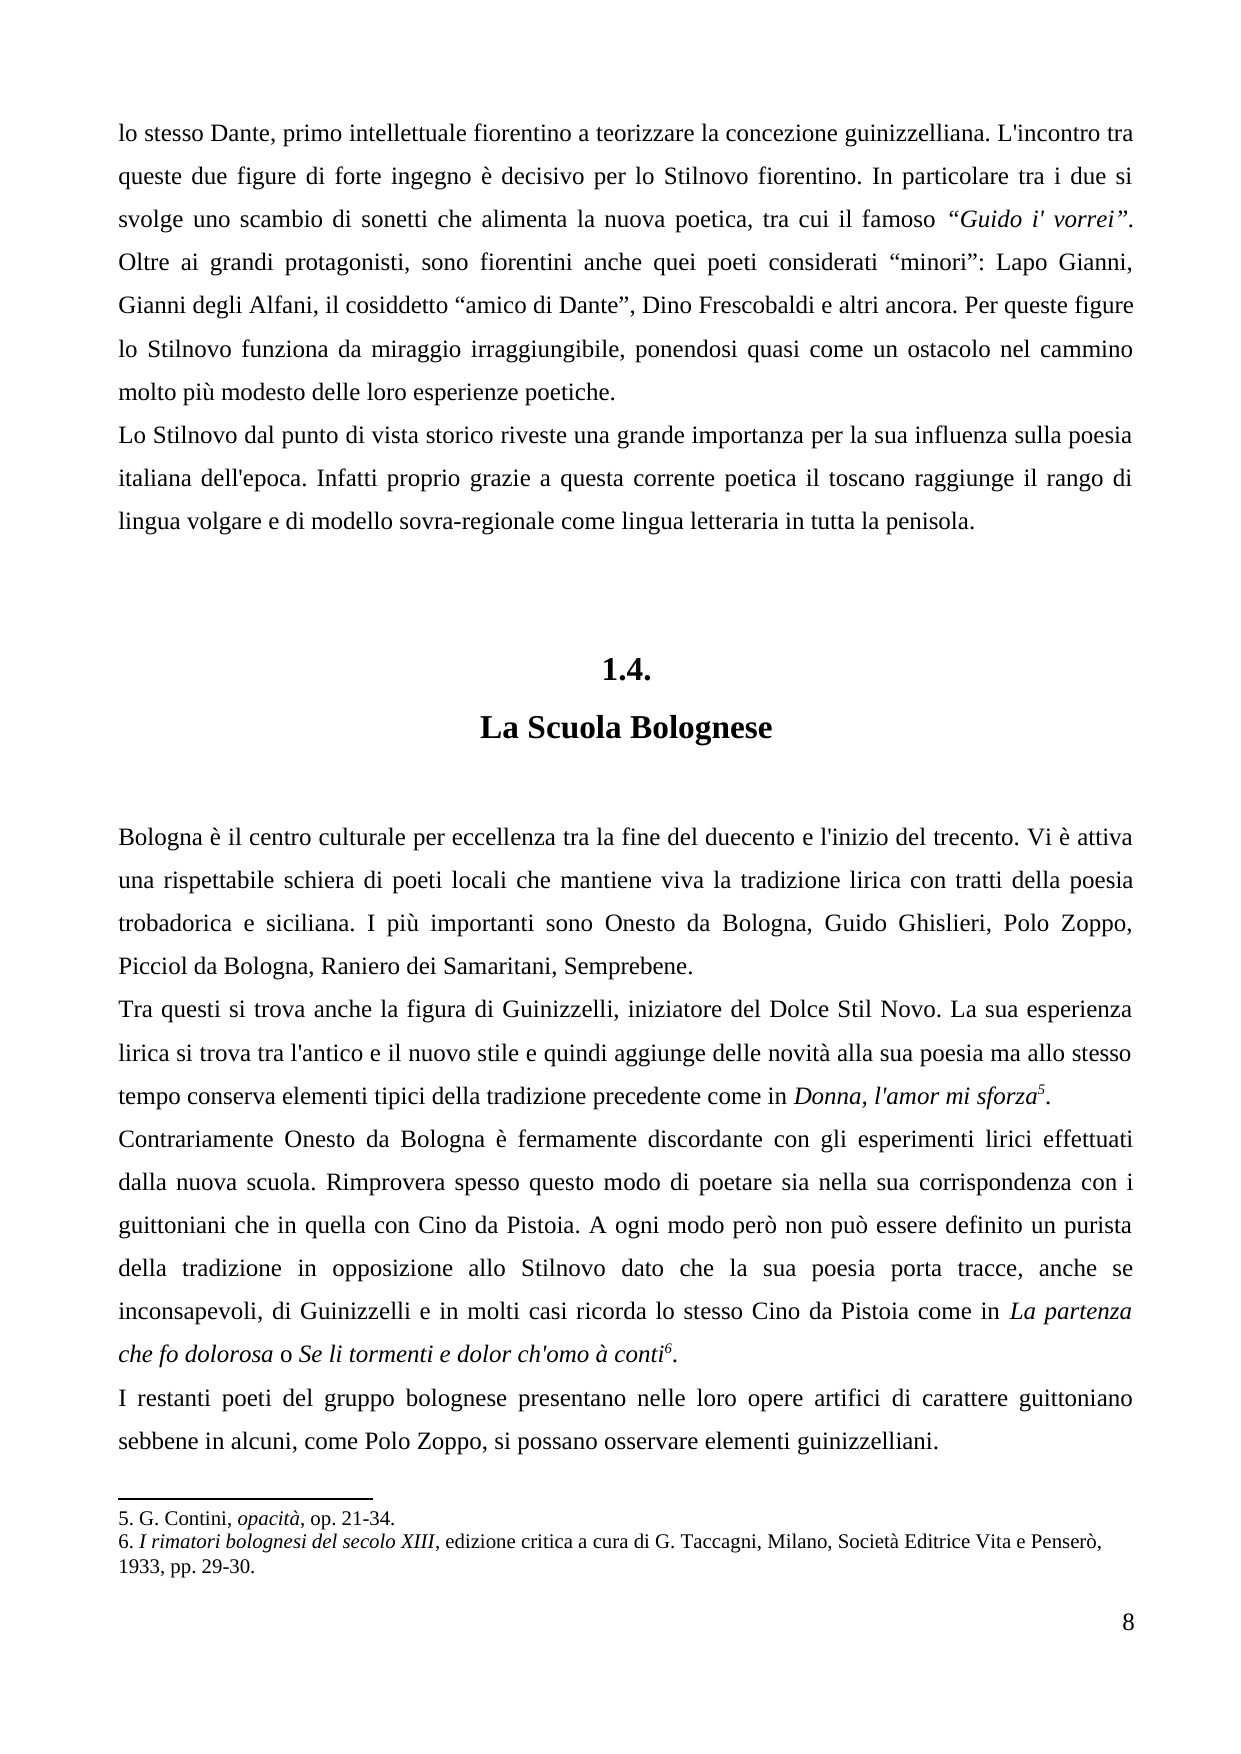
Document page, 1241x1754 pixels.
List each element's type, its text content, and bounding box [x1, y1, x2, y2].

text Bologna è il centro culturale per eccellenza tra la fine del duecento e l'inizio del trecento. Vi è attiva una rispettabile schiera di poeti locali che mantiene viva la tradizione lirica con tratti della poesia trobadorica e siciliana. I più importanti sono Onesto da Bologna, Guido Ghislieri, Polo Zoppo, Picciol da Bologna, Raniero dei Samaritani, Semprebene. [118, 822, 1134, 980]
text I restanti poeti del gruppo bolognese presentano nelle loro opere artifici di carattere guittoniano sebbene in alcuni, come Polo Zoppo, si possano osservare elementi guinizzelliani. [118, 1383, 1134, 1454]
text La Scuola Bolognese [118, 707, 1134, 745]
text Lo Stilnovo dal punto di vista storico riveste una grande importanza per la sua influenza sulla poesia italiana dell'epoca. Infatti proprio grazie a questa corrente poetica il toscano raggiunge il rango di lingua volgare e di modello sovra-regionale come lingua letteraria in tutta la penisola. [118, 420, 1134, 535]
text . I rimatori bolognesi del secolo XIII, edizione critica a cura di G. Taccagni, Milano, Società Editrice Vita e Penserò, 1933, pp. 29-30. [118, 1529, 1134, 1578]
text Contrariamente Onesto da Bologna è fermamente discordante con gli esperimenti lirici effettuati dalla nuova scuola. Rimprovera spesso questo modo di poetare sia nella sua corrispondenza con i guittoniani che in quella con Cino da Pistoia. A ogni modo però non può essere definito un purista della tradizione in opposizione allo Stilnovo dato che la sua poesia porta tracce, anche se inconsapevoli, di Guinizzelli e in molti casi ricorda lo stesso Cino da Pistoia come in La partenza che fo dolorosa o Se li tormenti e dolor ch'omo à conti. [118, 1124, 1134, 1368]
text Tra questi si trova anche la figura di Guinizzelli, iniziatore del Dolce Stil Novo. La sua esperienza lirica si trova tra l'antico e il nuovo stile e quindi aggiunge delle novità alla sua poesia ma allo stesso tempo conserva elementi tipici della tradizione precedente come in Donna, l'amor mi sforza. [118, 994, 1134, 1109]
text lo stesso Dante, primo intellettuale fiorentino a teorizzare la concezione guinizzelliana. L'incontro tra queste due figure di forte ingegno è decisivo per lo Stilnovo fiorentino. In particolare tra i due si svolge uno scambio di sonetti che alimenta la nuova poetica, tra cui il famoso “Guido i' vorrei”. Oltre ai grandi protagonisti, sono fiorentini anche quei poeti considerati “minori”: Lapo Gianni, Gianni degli Alfani, il cosiddetto “amico di Dante”, Dino Frescobaldi e altri ancora. Per queste figure lo Stilnovo funziona da miraggio irraggiungibile, ponendosi quasi come un ostacolo nel cammino molto più modesto delle loro esperienze poetiche. [118, 118, 1134, 406]
text . G. Contini, opacità, op. 21-34. [118, 1505, 1134, 1529]
text 1.4. [118, 649, 1134, 688]
